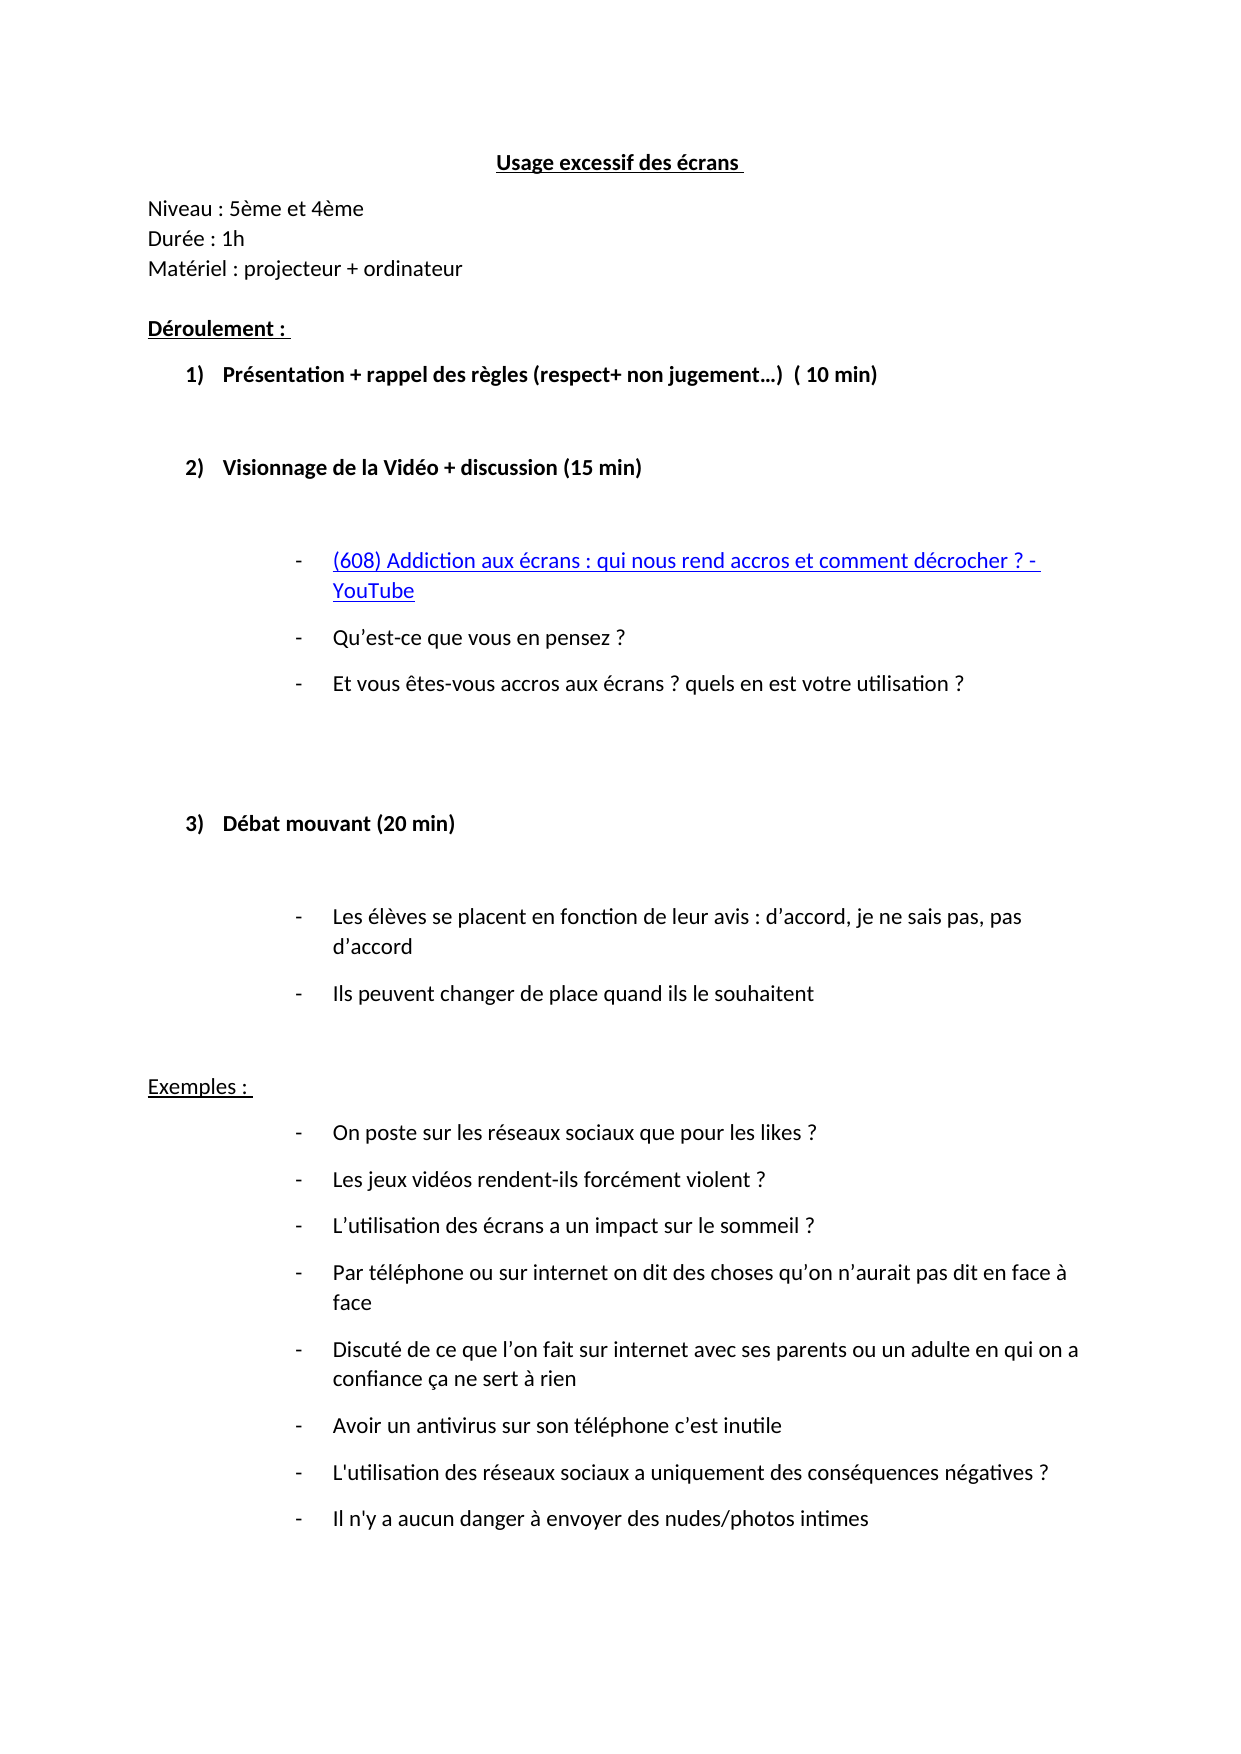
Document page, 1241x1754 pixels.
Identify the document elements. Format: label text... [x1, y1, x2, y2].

text Exemples : [148, 1072, 1093, 1100]
list Les jeux vidéos rendent-ils forcément violent ? [295, 1165, 1093, 1193]
list Avoir un antivirus sur son téléphone c’est inutile [295, 1411, 1093, 1439]
list L'utilisation des réseaux sociaux a uniquement des conséquences négatives ? [295, 1458, 1093, 1486]
list Qu’est-ce que vous en pensez ? [295, 623, 1093, 651]
text Durée : 1h [148, 224, 1093, 252]
list L’utilisation des écrans a un impact sur le sommeil ? [295, 1212, 1093, 1240]
list Débat mouvant (20 min) [185, 809, 1093, 837]
list Présentation + rappel des règles (respect+ non jugement…) ( 10 min) [185, 360, 1093, 388]
text Usage excessif des écrans [148, 148, 1093, 176]
list Par téléphone ou sur internet on dit des choses qu’on n’aurait pas dit en face à face [295, 1258, 1093, 1316]
text Matériel : projecteur + ordinateur [148, 254, 1093, 282]
list Discuté de ce que l’on fait sur internet avec ses parents ou un adulte en qui on a confiance ça ne sert à rien [295, 1335, 1093, 1393]
list Et vous êtes-vous accros aux écrans ? quels en est votre utilisation ? [295, 669, 1093, 698]
text Niveau : 5ème et 4ème [148, 194, 1093, 222]
list Il n'y a aucun danger à envoyer des nudes/photos intimes [295, 1504, 1093, 1532]
list On poste sur les réseaux sociaux que pour les likes ? [295, 1118, 1093, 1147]
list Ils peuvent changer de place quand ils le souhaitent [295, 979, 1093, 1007]
list Visionnage de la Vidéo + discussion (15 min) [185, 453, 1093, 481]
list (608) Addiction aux écrans : qui nous rend accros et comment décrocher ? - YouTube [295, 547, 1093, 604]
list Les élèves se placent en fonction de leur avis : d’accord, je ne sais pas, pas d’accord [295, 902, 1093, 960]
text Déroulement : [148, 314, 1093, 342]
